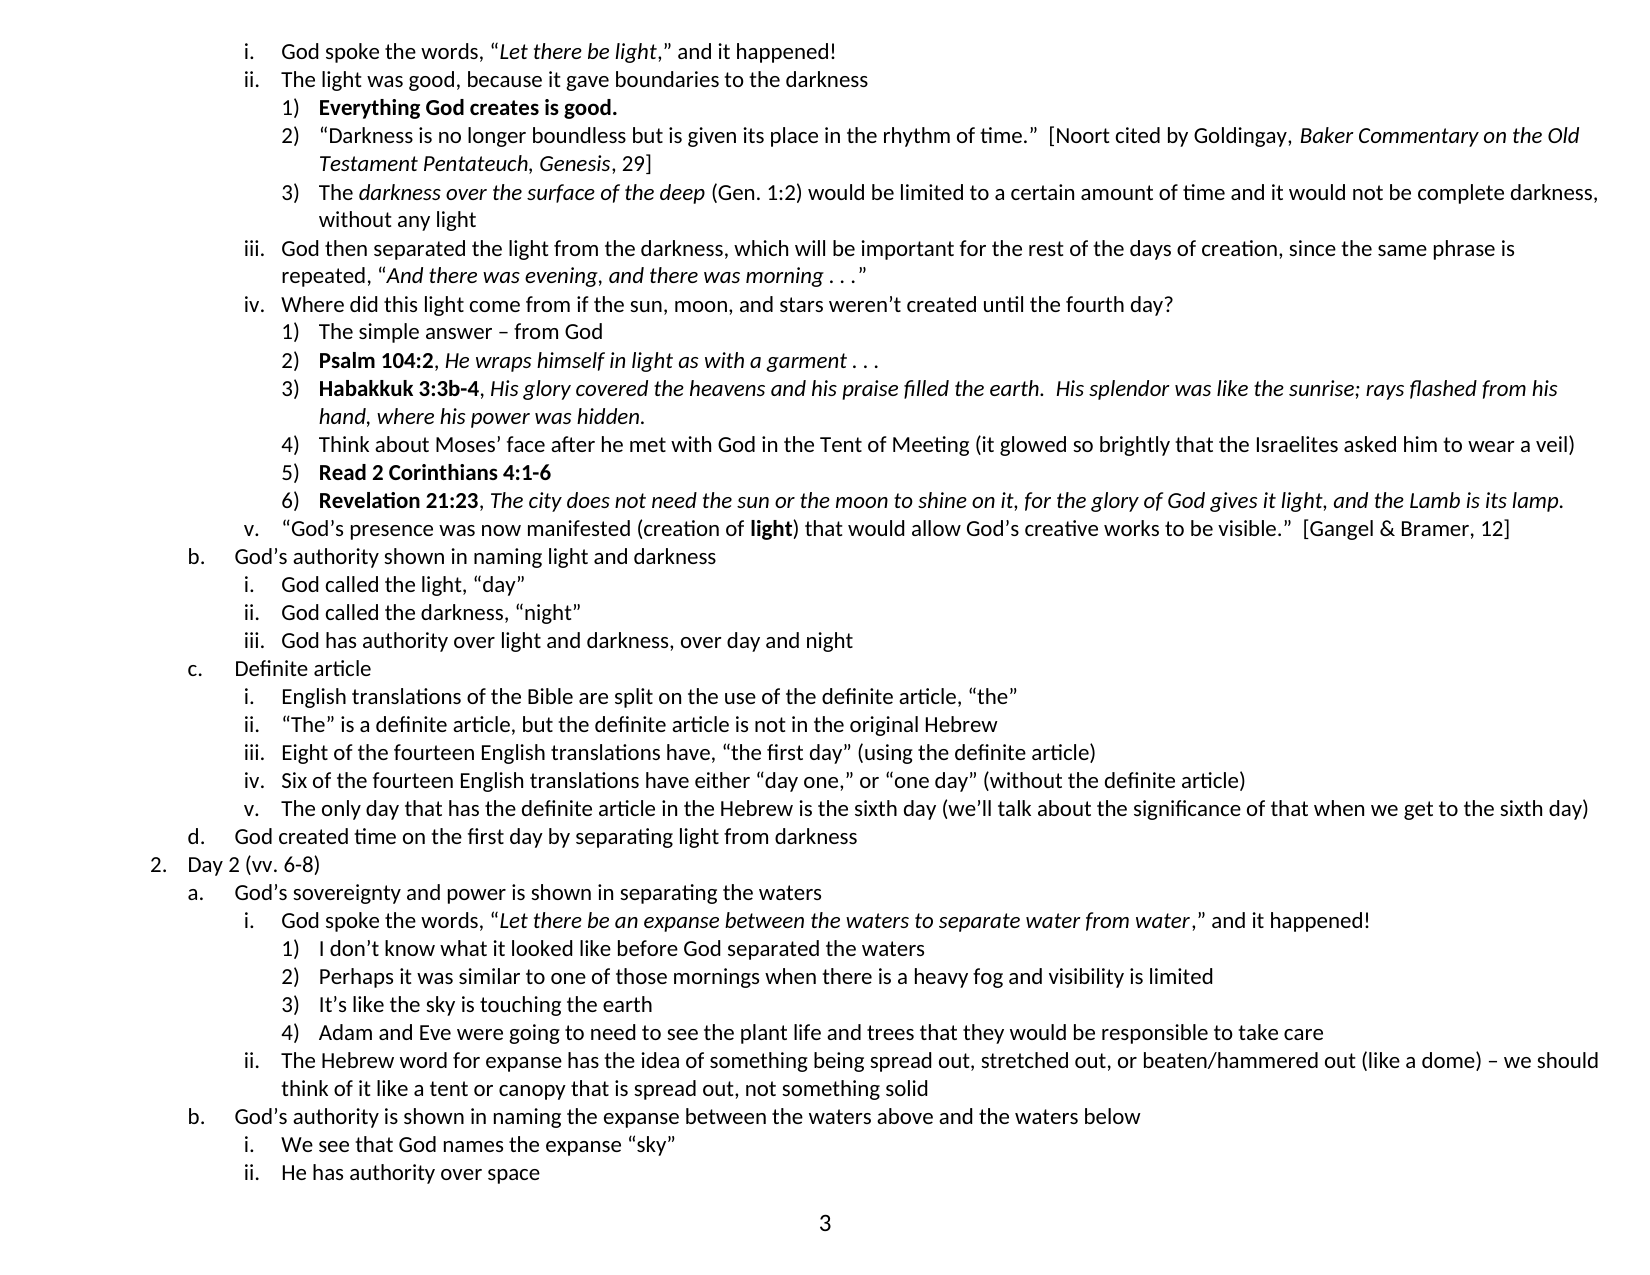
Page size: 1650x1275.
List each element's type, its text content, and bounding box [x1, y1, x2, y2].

list Revelation 21:23, The city does not need the sun or the moon to shine on it, for the glory of God gives it light, and the Lamb is its lamp. [281, 486, 1612, 514]
list We see that God names the expanse “sky” [244, 1130, 1612, 1158]
list The darkness over the surface of the deep (Gen. 1:2) would be limited to a certain amount of time and it would not be complete darkness, without any light [281, 178, 1612, 234]
list God’s authority is shown in naming the expanse between the waters above and the waters below [187, 1102, 1612, 1130]
list God called the darkness, “night” [244, 598, 1612, 626]
list God has authority over light and darkness, over day and night [244, 626, 1612, 654]
list God’s sovereignty and power is shown in separating the waters [187, 878, 1612, 906]
list The light was good, because it gave boundaries to the darkness [244, 66, 1612, 93]
list “God’s presence was now manifested (creation of light) that would allow God’s creative works to be visible.” [Gangel & Bramer, 12] [244, 514, 1612, 542]
list God’s authority shown in naming light and darkness [187, 542, 1612, 570]
list He has authority over space [244, 1158, 1612, 1186]
list God spoke the words, “Let there be light,” and it happened! [244, 37, 1612, 66]
list God created time on the first day by separating light from darkness [187, 822, 1612, 850]
list Habakkuk 3:3b-4, His glory covered the heavens and his praise filled the earth. His splendor was like the sunrise; rays flashed from his hand, where his power was hidden. [281, 374, 1612, 430]
list Everything God creates is good. [281, 93, 1612, 122]
list “Darkness is no longer boundless but is given its place in the rhythm of time.” [Noort cited by Goldingay, Baker Commentary on the Old Testament Pentateuch, Genesis, 29] [281, 122, 1612, 178]
list Psalm 104:2, He wraps himself in light as with a garment . . . [281, 346, 1612, 374]
list God called the light, “day” [244, 570, 1612, 598]
list Day 2 (vv. 6-8) [150, 850, 1612, 878]
list English translations of the Bible are split on the use of the definite article, “the” [244, 682, 1612, 710]
list God then separated the light from the darkness, which will be important for the rest of the days of creation, since the same phrase is repeated, “And there was evening, and there was morning . . .” [244, 234, 1612, 290]
list Definite article [187, 654, 1612, 682]
list Eight of the fourteen English translations have, “the first day” (using the definite article) [244, 738, 1612, 766]
list “The” is a definite article, but the definite article is not in the original Hebrew [244, 710, 1612, 738]
list Think about Moses’ face after he met with God in the Tent of Meeting (it glowed so brightly that the Israelites asked him to wear a veil) [281, 430, 1612, 458]
list The Hebrew word for expanse has the idea of something being spread out, stretched out, or beaten/hammered out (like a dome) – we should think of it like a tent or canopy that is spread out, not something solid [244, 1046, 1612, 1102]
list It’s like the sky is touching the earth [281, 990, 1612, 1018]
list The only day that has the definite article in the Hebrew is the sixth day (we’ll talk about the significance of that when we get to the sixth day) [244, 794, 1612, 822]
list Read 2 Corinthians 4:1-6 [281, 458, 1612, 486]
list Where did this light come from if the sun, moon, and stars weren’t created until the fourth day? [244, 290, 1612, 318]
list God spoke the words, “Let there be an expanse between the waters to separate water from water,” and it happened! [244, 906, 1612, 934]
list I don’t know what it looked like before God separated the waters [281, 934, 1612, 962]
list Adam and Eve were going to need to see the plant life and trees that they would be responsible to take care [281, 1018, 1612, 1046]
list Perhaps it was similar to one of those mornings when there is a heavy fog and visibility is limited [281, 962, 1612, 990]
list The simple answer – from God [281, 318, 1612, 346]
list Six of the fourteen English translations have either “day one,” or “one day” (without the definite article) [244, 766, 1612, 794]
